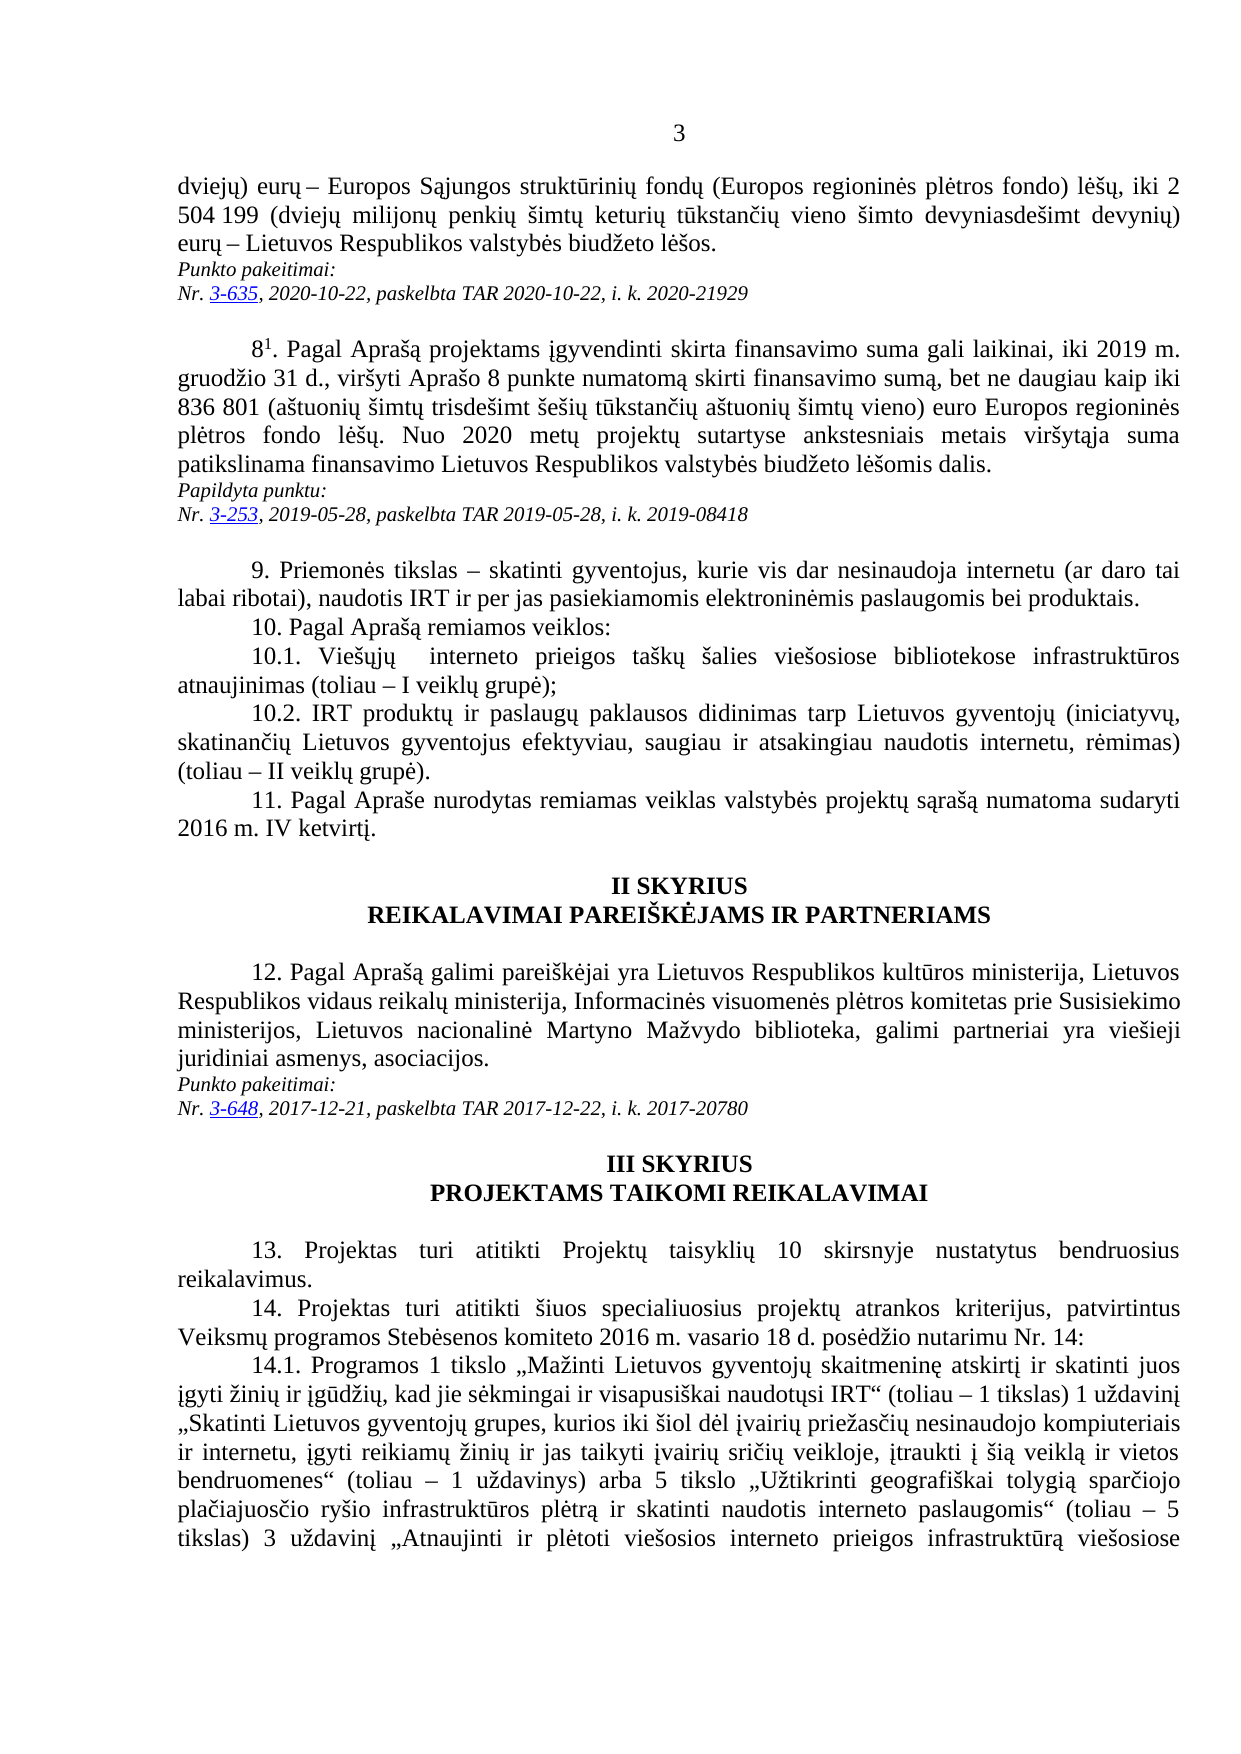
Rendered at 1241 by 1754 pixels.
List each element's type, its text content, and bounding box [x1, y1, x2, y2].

text 14.1. Programos 1 tikslo „Mažinti Lietuvos gyventojų skaitmeninę atskirtį ir skatinti juos įgyti žinių ir įgūdžių, kad jie sėkmingai ir visapusiškai naudotųsi IRT“ (toliau – 1 tikslas) 1 uždavinį „Skatinti Lietuvos gyventojų grupes, kurios iki šiol dėl įvairių priežasčių nesinaudojo kompiuteriais ir internetu, įgyti reikiamų žinių ir jas taikyti įvairių sričių veikloje, įtraukti į šią veiklą ir vietos bendruomenes“ (toliau – 1 uždavinys) arba 5 tikslo „Užtikrinti geografiškai tolygią sparčiojo plačiajuosčio ryšio infrastruktūros plėtrą ir skatinti naudotis interneto paslaugomis“ (toliau – 5 tikslas) 3 uždavinį „Atnaujinti ir plėtoti viešosios interneto prieigos infrastruktūrą viešosiose [177, 1350, 1181, 1552]
text Nr. 3-635, 2020-10-22, paskelbta TAR 2020-10-22, i. k. 2020-21929 [177, 281, 1181, 305]
text REIKALAVIMAI PAREIŠKĖJAMS IR PARTNERIAMS [177, 900, 1181, 928]
text Punkto pakeitimai: [177, 257, 1181, 281]
text Papildyta punktu: [177, 478, 1181, 502]
text Nr. 3-648, 2017-12-21, paskelbta TAR 2017-12-22, i. k. 2017-20780 [177, 1096, 1181, 1120]
text 12. Pagal Aprašą galimi pareiškėjai yra Lietuvos Respublikos kultūros ministerija, Lietuvos Respublikos vidaus reikalų ministerija, Informacinės visuomenės plėtros komitetas prie Susisiekimo ministerijos, Lietuvos nacionalinė Martyno Mažvydo biblioteka, galimi partneriai yra viešieji juridiniai asmenys, asociacijos. [177, 957, 1181, 1072]
text II SKYRIUS [177, 871, 1181, 900]
text III SKYRIUS [177, 1149, 1181, 1178]
text PROJEKTAMS TAIKOMI REIKALAVIMAI [177, 1178, 1181, 1207]
text 9. Priemonės tikslas – skatinti gyventojus, kurie vis dar nesinaudoja internetu (ar daro tai labai ribotai), naudotis IRT ir per jas pasiekiamomis elektroninėmis paslaugomis bei produktais. [177, 555, 1181, 612]
text 10. Pagal Aprašą remiamos veiklos: [177, 612, 1181, 641]
text 81. Pagal Aprašą projektams įgyvendinti skirta finansavimo suma gali laikinai, iki 2019 m. gruodžio 31 d., viršyti Aprašo 8 punkte numatomą skirti finansavimo sumą, bet ne daugiau kaip iki 836 801 (aštuonių šimtų trisdešimt šešių tūkstančių aštuonių šimtų vieno) euro Europos regioninės plėtros fondo lėšų. Nuo 2020 metų projektų sutartyse ankstesniais metais viršytąja suma patikslinama finansavimo Lietuvos Respublikos valstybės biudžeto lėšomis dalis. [177, 334, 1181, 478]
text 14. Projektas turi atitikti šiuos specialiuosius projektų atrankos kriterijus, patvirtintus Veiksmų programos Stebėsenos komiteto 2016 m. vasario 18 d. posėdžio nutarimu Nr. 14: [177, 1293, 1181, 1350]
text 13. Projektas turi atitikti Projektų taisyklių 10 skirsnyje nustatytus bendruosius reikalavimus. [177, 1235, 1181, 1293]
text 10.2. IRT produktų ir paslaugų paklausos didinimas tarp Lietuvos gyventojų (iniciatyvų, skatinančių Lietuvos gyventojus efektyviau, saugiau ir atsakingiau naudotis internetu, rėmimas) (toliau – II veiklų grupė). [177, 698, 1181, 785]
text Punkto pakeitimai: [177, 1072, 1181, 1096]
text 11. Pagal Apraše nurodytas remiamas veiklas valstybės projektų sąrašą numatoma sudaryti 2016 m. IV ketvirtį. [177, 785, 1181, 842]
text dviejų) eurų – Europos Sąjungos struktūrinių fondų (Europos regioninės plėtros fondo) lėšų, iki 2 504 199 (dviejų milijonų penkių šimtų keturių tūkstančių vieno šimto devyniasdešimt devynių) eurų – Lietuvos Respublikos valstybės biudžeto lėšos. [177, 171, 1181, 257]
text 10.1. Viešųjų interneto prieigos taškų šalies viešosiose bibliotekose infrastruktūros atnaujinimas (toliau – I veiklų grupė); [177, 641, 1181, 698]
text Nr. 3-253, 2019-05-28, paskelbta TAR 2019-05-28, i. k. 2019-08418 [177, 502, 1181, 526]
